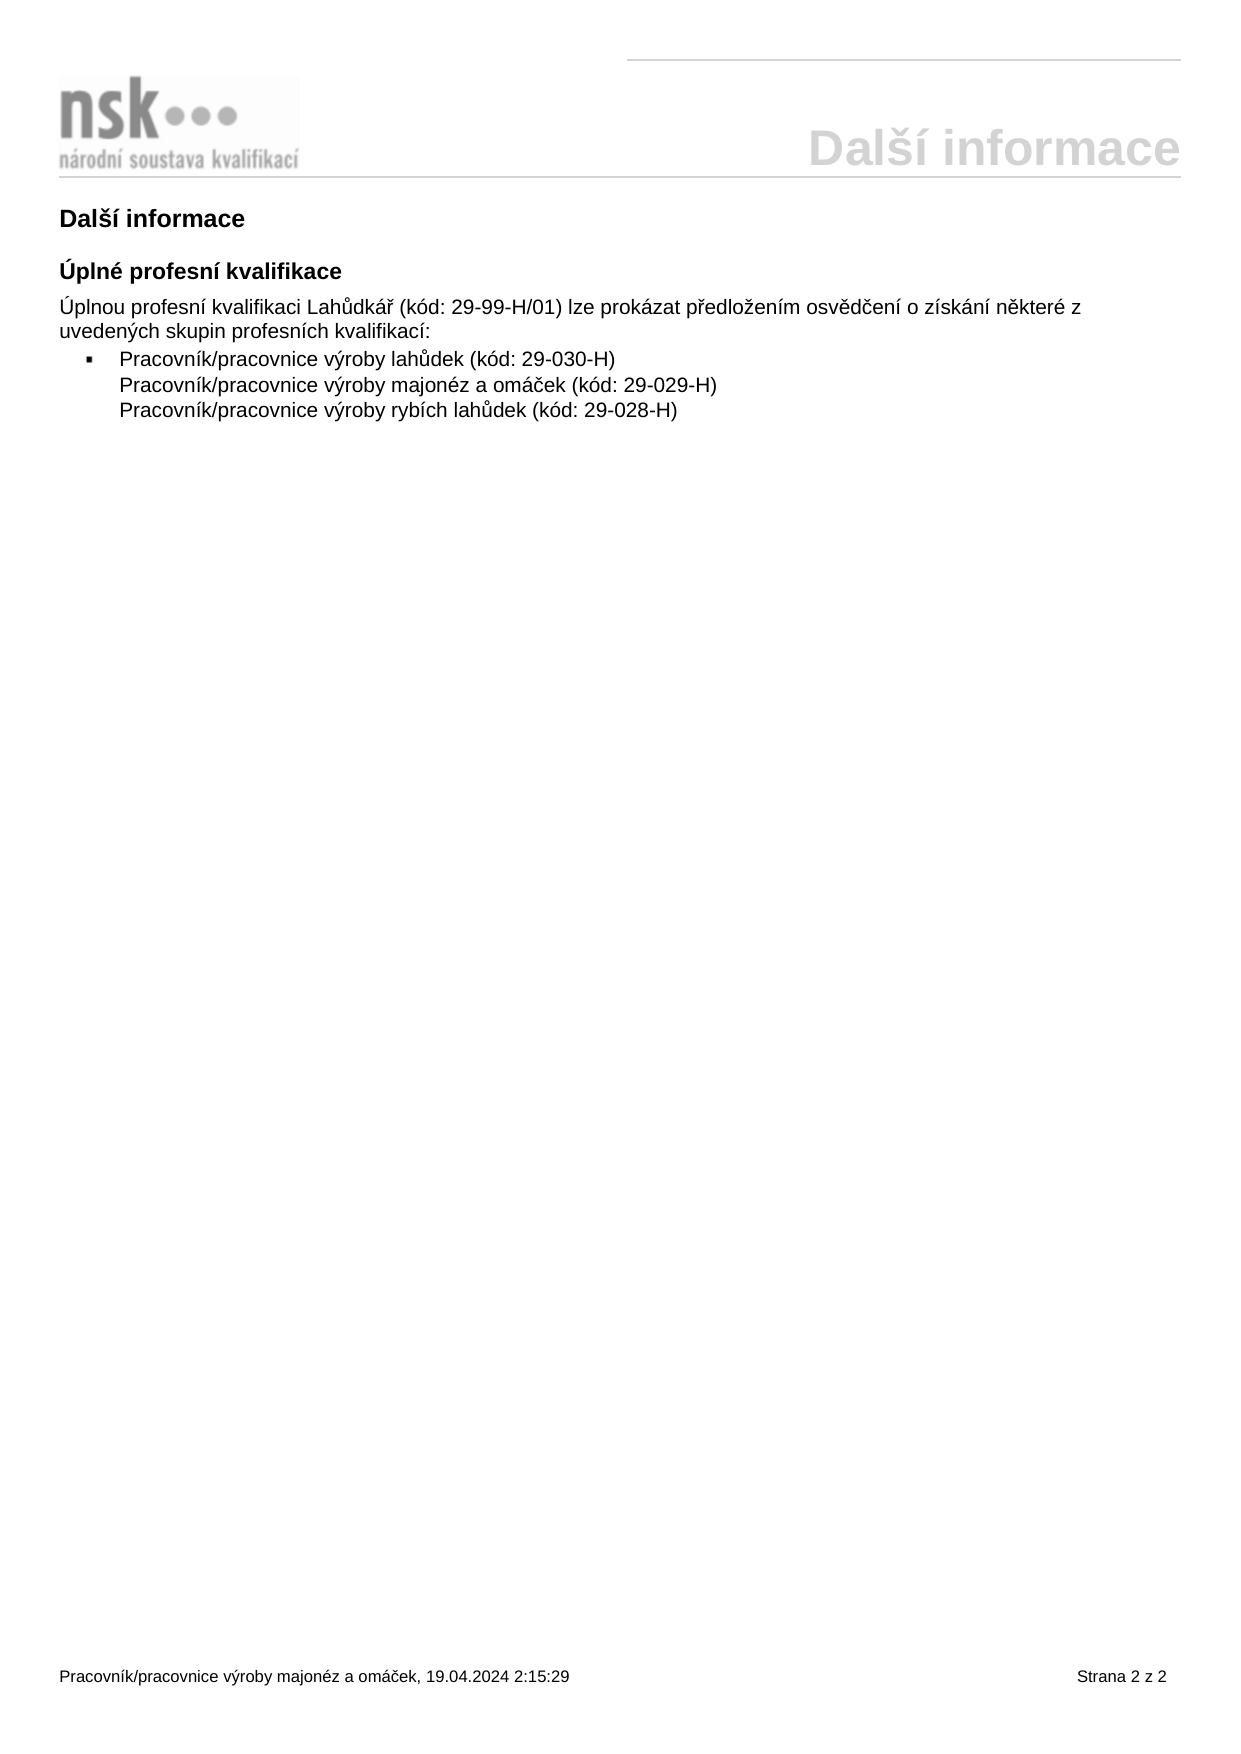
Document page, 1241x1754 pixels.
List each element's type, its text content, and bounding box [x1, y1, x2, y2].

table_cell [1167, 1355, 1181, 1507]
table_cell [119, 455, 482, 755]
table_cell [861, 194, 1167, 200]
table_cell Pracovník/pracovnice výroby majonéz a omáček (kód: 29-029-H) [119, 373, 1181, 398]
table_cell [627, 755, 861, 1055]
table_cell [482, 455, 619, 755]
table_cell [59, 373, 119, 398]
table_cell [861, 343, 1167, 347]
table_cell [59, 178, 1181, 194]
table_cell Další informace [627, 61, 1181, 176]
table_cell [482, 343, 619, 347]
table_cell [482, 1355, 619, 1507]
table_cell [861, 422, 1167, 455]
table_cell [482, 171, 619, 176]
table_cell [619, 755, 627, 1055]
table_cell [619, 455, 627, 755]
table_cell Pracovník/pracovnice výroby rybích lahůdek (kód: 29-028-H) [119, 398, 1181, 422]
table_cell [482, 1507, 619, 1658]
table_cell [620, 59, 627, 170]
table_cell [59, 455, 119, 755]
table_cell [627, 1507, 861, 1658]
table_cell [59, 1507, 119, 1658]
table_cell [482, 236, 619, 248]
table_cell [119, 343, 482, 347]
table_cell [482, 194, 619, 200]
table_cell [627, 1355, 861, 1507]
table_cell [119, 422, 482, 455]
table_cell Strana 2 z 2 [861, 1658, 1167, 1694]
table_cell Pracovník/pracovnice výroby majonéz a omáček, 19.04.2024 2:15:29 [59, 1658, 861, 1694]
table_cell [59, 755, 119, 1055]
picture [58, 59, 620, 171]
table_cell Úplné profesní kvalifikace [59, 248, 1181, 295]
table_cell [482, 755, 619, 1055]
table_cell [59, 1055, 119, 1355]
table_cell [1167, 422, 1181, 455]
table_cell [619, 170, 627, 176]
table_cell [1167, 455, 1181, 755]
table_cell [119, 194, 482, 200]
table_cell [119, 1355, 482, 1507]
table_cell [59, 343, 119, 347]
table_cell [59, 171, 119, 176]
table_cell [119, 1507, 482, 1658]
table_cell Další informace [59, 200, 1181, 236]
table_cell [861, 1355, 1167, 1507]
table_cell [619, 1355, 627, 1507]
table_cell [627, 455, 861, 755]
table_cell [861, 755, 1167, 1055]
table_cell [861, 1055, 1167, 1355]
table_cell [119, 171, 482, 176]
table_cell [619, 1055, 627, 1355]
table_cell [1167, 755, 1181, 1055]
table_cell [627, 236, 861, 248]
table_cell [1167, 236, 1181, 248]
table_cell [1167, 1658, 1181, 1694]
table_cell [619, 422, 627, 455]
table_cell [861, 455, 1167, 755]
table_cell Pracovník/pracovnice výroby lahůdek (kód: 29-030-H) [119, 347, 1181, 373]
table_cell [627, 194, 861, 200]
table_cell [1167, 1507, 1181, 1658]
table_cell [627, 343, 861, 347]
table_cell [1167, 194, 1181, 200]
table_cell Úplnou profesní kvalifikaci Lahůdkář (kód: 29-99-H/01) lze prokázat předložením osvědčení o získání některé z uvedených skupin profesních kvalifikací: [59, 295, 1181, 343]
table_cell [119, 1055, 482, 1355]
table_cell [119, 236, 482, 248]
table_cell [619, 1507, 627, 1658]
table_cell [482, 1055, 619, 1355]
table_cell [861, 1507, 1167, 1658]
table_cell [861, 236, 1167, 248]
table_cell [619, 236, 627, 248]
table_cell [119, 755, 482, 1055]
table_cell [59, 422, 119, 455]
table_cell [627, 422, 861, 455]
table_cell [1167, 1055, 1181, 1355]
table_cell [59, 1355, 119, 1507]
table_cell [482, 422, 619, 455]
table_cell [627, 1055, 861, 1355]
picture [59, 347, 119, 372]
table_cell [59, 194, 119, 200]
table_cell [59, 236, 119, 248]
table_cell [59, 398, 119, 422]
table_cell [619, 194, 627, 200]
table_cell [1167, 343, 1181, 347]
